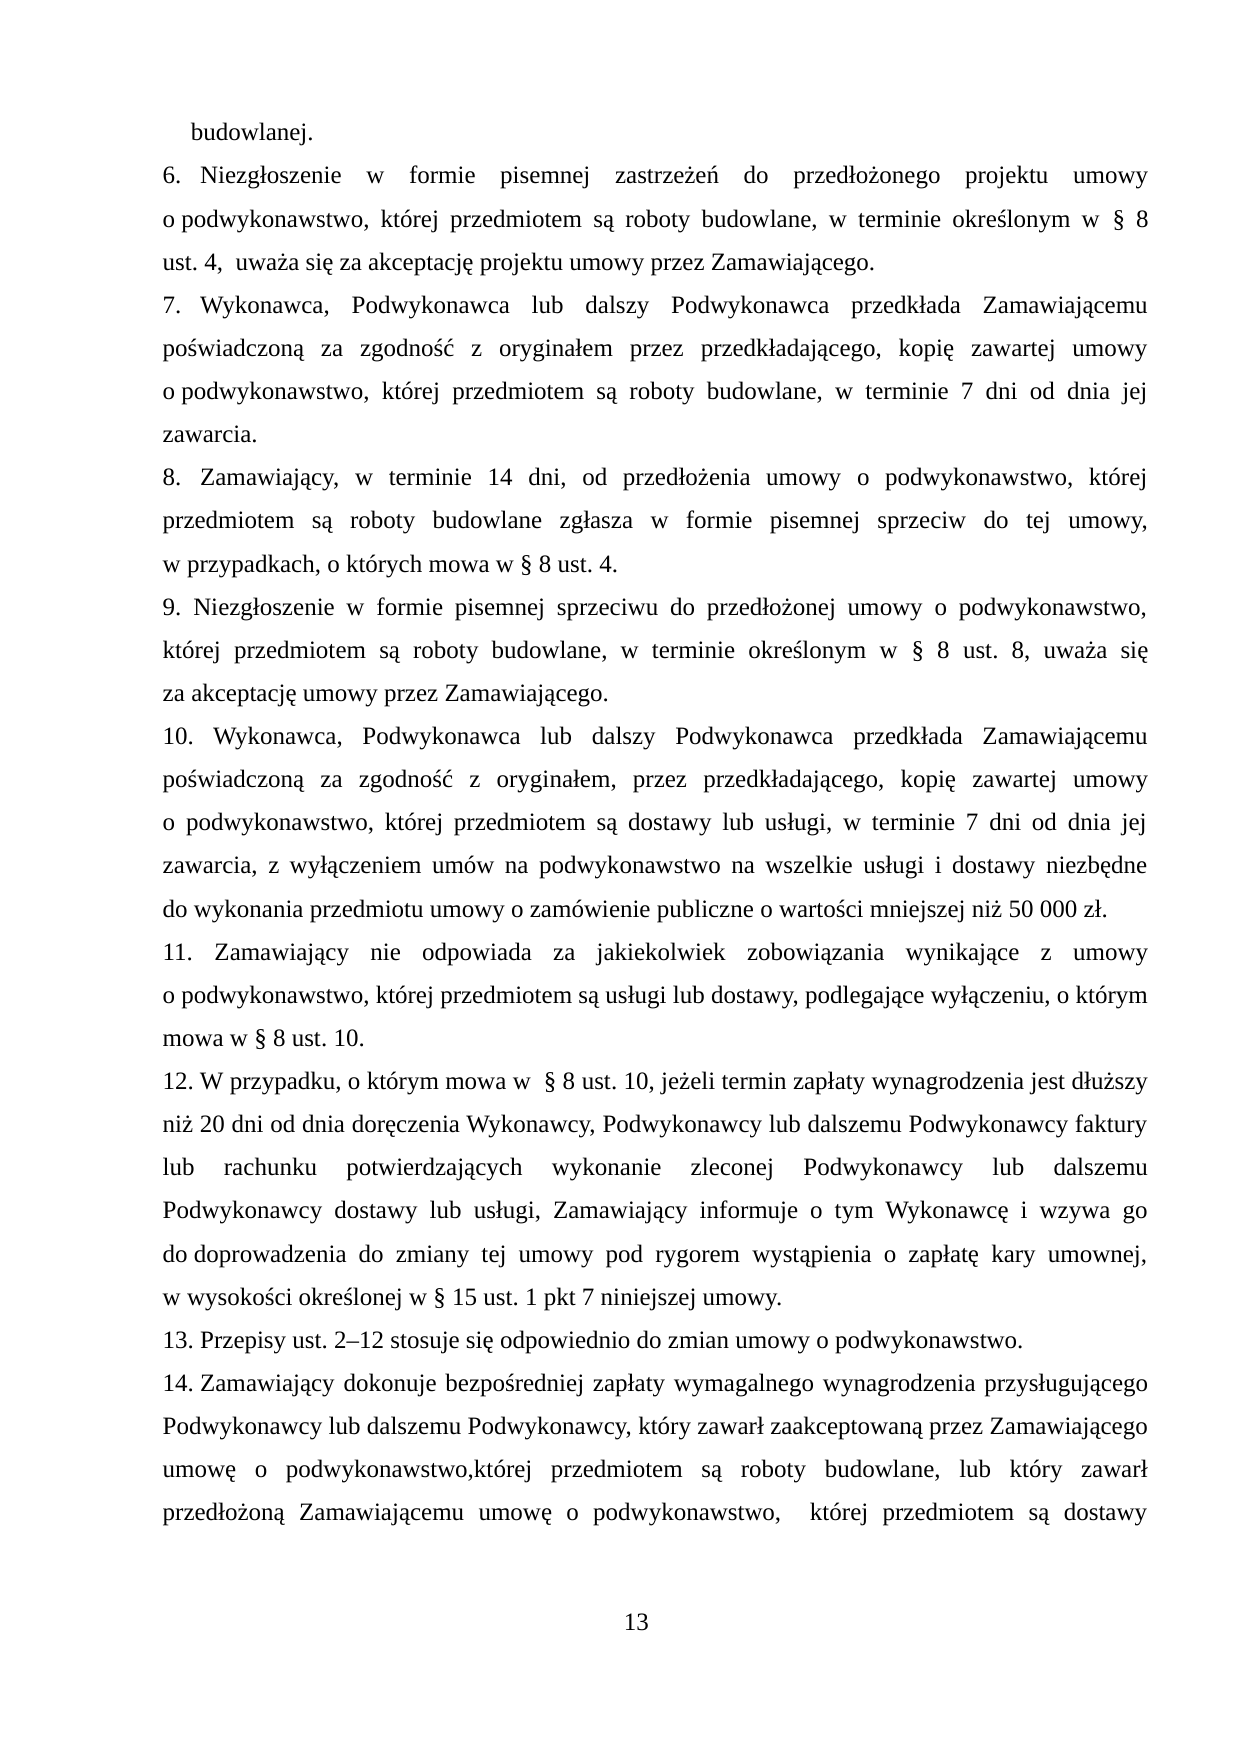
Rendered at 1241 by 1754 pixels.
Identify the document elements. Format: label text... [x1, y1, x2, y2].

list 9. Niezgłoszenie w formie pisemnej sprzeciwu do przedłożonej umowy o podwykonawstwo, której przedmiotem są roboty budowlane, w terminie określonym w § 8 ust. 8, uważa się za akceptację umowy przez Zamawiającego. [162, 592, 1148, 707]
list 13. Przepisy ust. 2–12 stosuje się odpowiednio do zmian umowy o podwykonawstwo. [162, 1325, 1148, 1354]
list 8. Zamawiający, w terminie 14 dni, od przedłożenia umowy o podwykonawstwo, której przedmiotem są roboty budowlane zgłasza w formie pisemnej sprzeciw do tej umowy, w przypadkach, o których mowa w § 8 ust. 4. [162, 462, 1148, 577]
list 12. W przypadku, o którym mowa w § 8 ust. 10, jeżeli termin zapłaty wynagrodzenia jest dłuższy niż 20 dni od dnia doręczenia Wykonawcy, Podwykonawcy lub dalszemu Podwykonawcy faktury lub rachunku potwierdzających wykonanie zleconej Podwykonawcy lub dalszemu Podwykonawcy dostawy lub usługi, Zamawiający informuje o tym Wykonawcę i wzywa go do doprowadzenia do zmiany tej umowy pod rygorem wystąpienia o zapłatę kary umownej, w wysokości określonej w § 15 ust. 1 pkt 7 niniejszej umowy. [162, 1066, 1148, 1311]
list 14. Zamawiający dokonuje bezpośredniej zapłaty wymagalnego wynagrodzenia przysługującego Podwykonawcy lub dalszemu Podwykonawcy, który zawarł zaakceptowaną przez Zamawiającego umowę o podwykonawstwo,której przedmiotem są roboty budowlane, lub który zawarł przedłożoną Zamawiającemu umowę o podwykonawstwo, której przedmiotem są dostawy [162, 1368, 1148, 1526]
list 11. Zamawiający nie odpowiada za jakiekolwiek zobowiązania wynikające z umowy o podwykonawstwo, której przedmiotem są usługi lub dostawy, podlegające wyłączeniu, o którym mowa w § 8 ust. 10. [162, 937, 1148, 1052]
list 6. Niezgłoszenie w formie pisemnej zastrzeżeń do przedłożonego projektu umowy o podwykonawstwo, której przedmiotem są roboty budowlane, w terminie określonym w § 8 ust. 4, uważa się za akceptację projektu umowy przez Zamawiającego. [162, 161, 1148, 276]
list 10. Wykonawca, Podwykonawca lub dalszy Podwykonawca przedkłada Zamawiającemu poświadczoną za zgodność z oryginałem, przez przedkładającego, kopię zawartej umowy o podwykonawstwo, której przedmiotem są dostawy lub usługi, w terminie 7 dni od dnia jej zawarcia, z wyłączeniem umów na podwykonawstwo na wszelkie usługi i dostawy niezbędne do wykonania przedmiotu umowy o zamówienie publiczne o wartości mniejszej niż 50 000 zł. [162, 721, 1148, 922]
list budowlanej. [191, 117, 1148, 146]
list 7. Wykonawca, Podwykonawca lub dalszy Podwykonawca przedkłada Zamawiającemu poświadczoną za zgodność z oryginałem przez przedkładającego, kopię zawartej umowy o podwykonawstwo, której przedmiotem są roboty budowlane, w terminie 7 dni od dnia jej zawarcia. [162, 290, 1148, 448]
